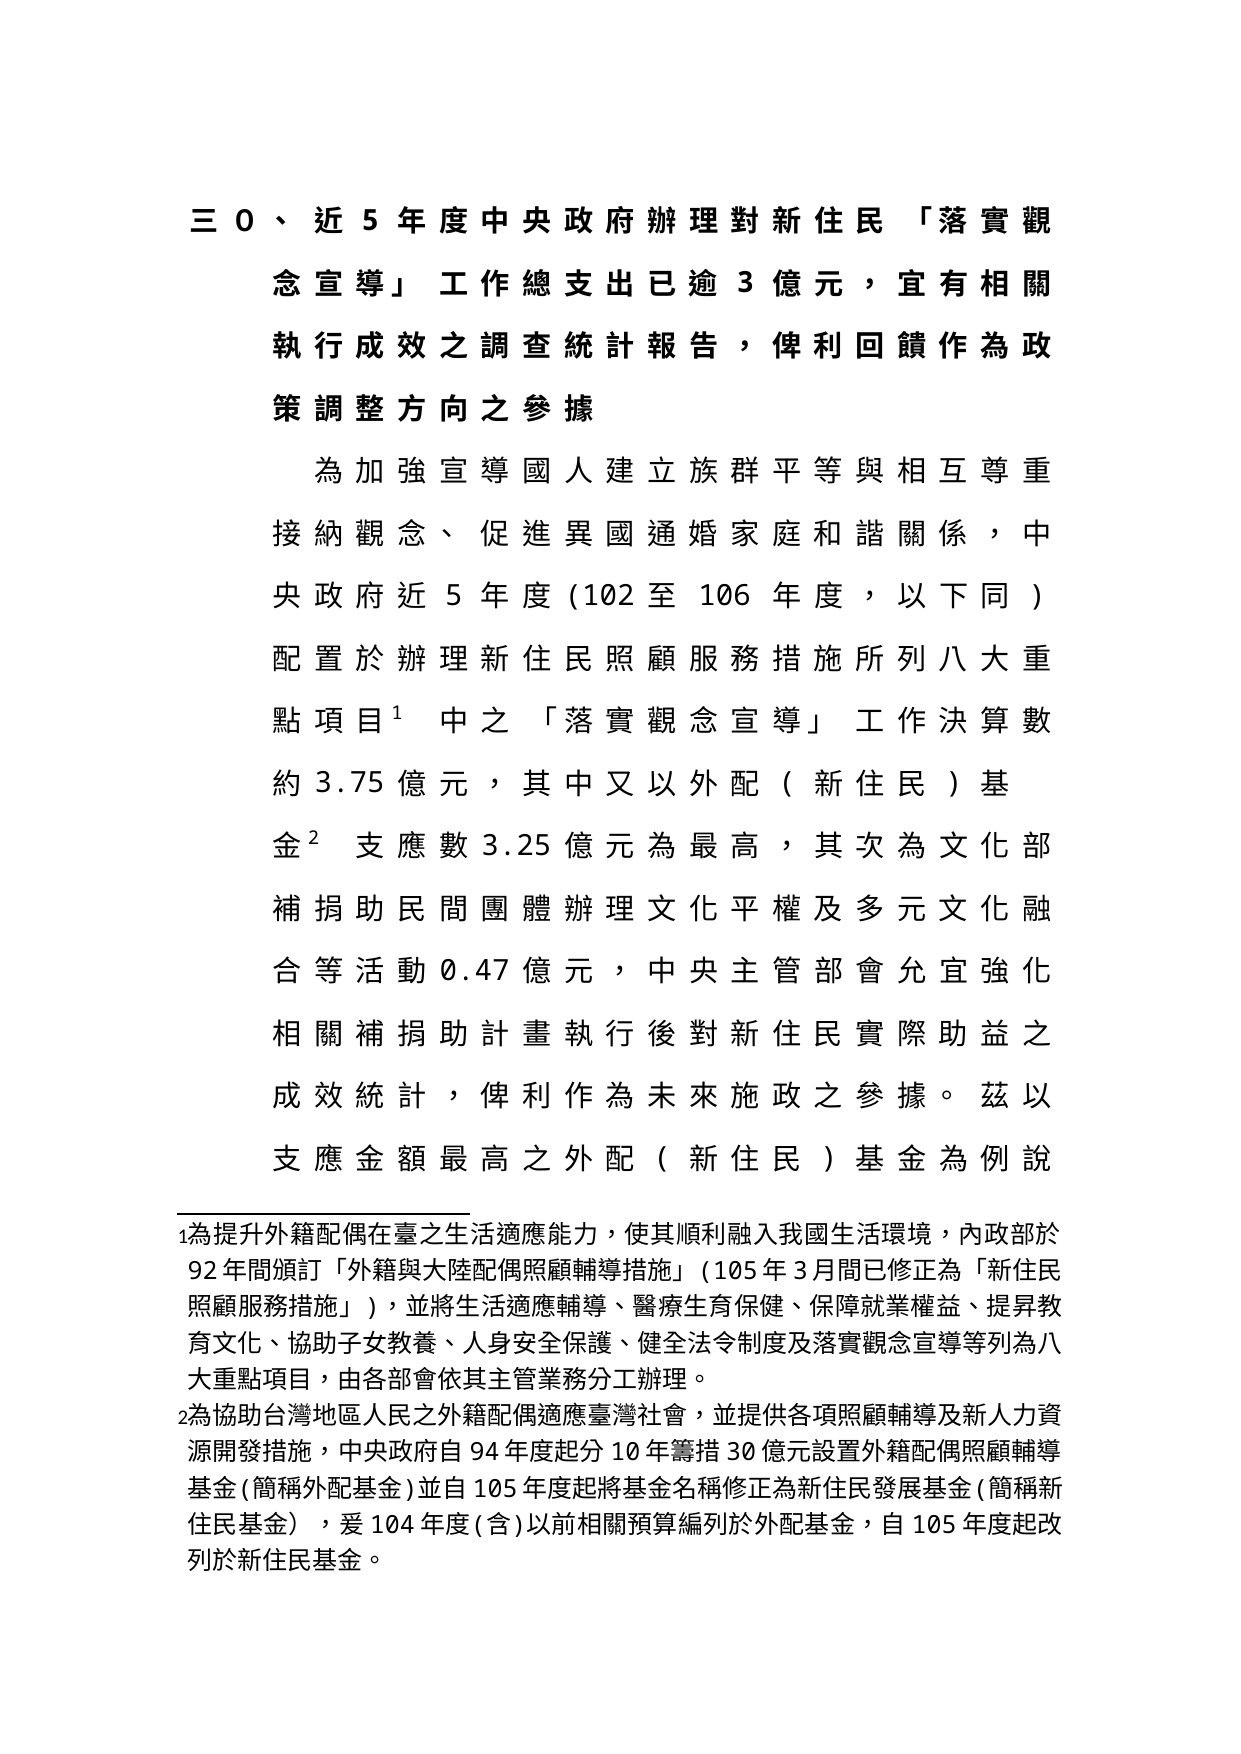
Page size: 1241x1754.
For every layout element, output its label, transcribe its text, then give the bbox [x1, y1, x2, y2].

text 為加強宣導國人建立族群平等與相互尊重接納觀念、促進異國通婚家庭和諧關係，中央政府近5年度(102至106年度，以下同)配置於辦理新住民照顧服務措施所列八大重點項目中之「落實觀念宣導」工作決算數約3.75億元，其中又以外配(新住民)基金支應數3.25億元為最高，其次為文化部補捐助民間團體辦理文化平權及多元文化融合等活動0.47億元，中央主管部會允宜強化相關補捐助計畫執行後對新住民實際助益之成效統計，俾利作為未來施政之參據。茲以支應金額最高之外配(新住民)基金為例說 [242, 427, 1058, 1177]
text 三０、近5年度中央政府辦理對新住民「落實觀念宣導」工作總支出已逾3億元，宜有相關執行成效之調查統計報告，俾利回饋作為政策調整方向之參據 [183, 177, 1058, 427]
text 為協助台灣地區人民之外籍配偶適應臺灣社會，並提供各項照顧輔導及新人力資源開發措施，中央政府自94年度起分10年籌措30億元設置外籍配偶照顧輔導基金(簡稱外配基金)並自105年度起將基金名稱修正為新住民發展基金(簡稱新住民基金），爰104年度(含)以前相關預算編列於外配基金，自105年度起改列於新住民基金。 [177, 1396, 1063, 1577]
text 為提升外籍配偶在臺之生活適應能力，使其順利融入我國生活環境，內政部於92年間頒訂「外籍與大陸配偶照顧輔導措施」(105年3月間已修正為「新住民照顧服務措施」)，並將生活適應輔導、醫療生育保健、保障就業權益、提昇教育文化、協助子女教養、人身安全保護、健全法令制度及落實觀念宣導等列為八大重點項目，由各部會依其主管業務分工辦理。 [177, 1214, 1063, 1396]
